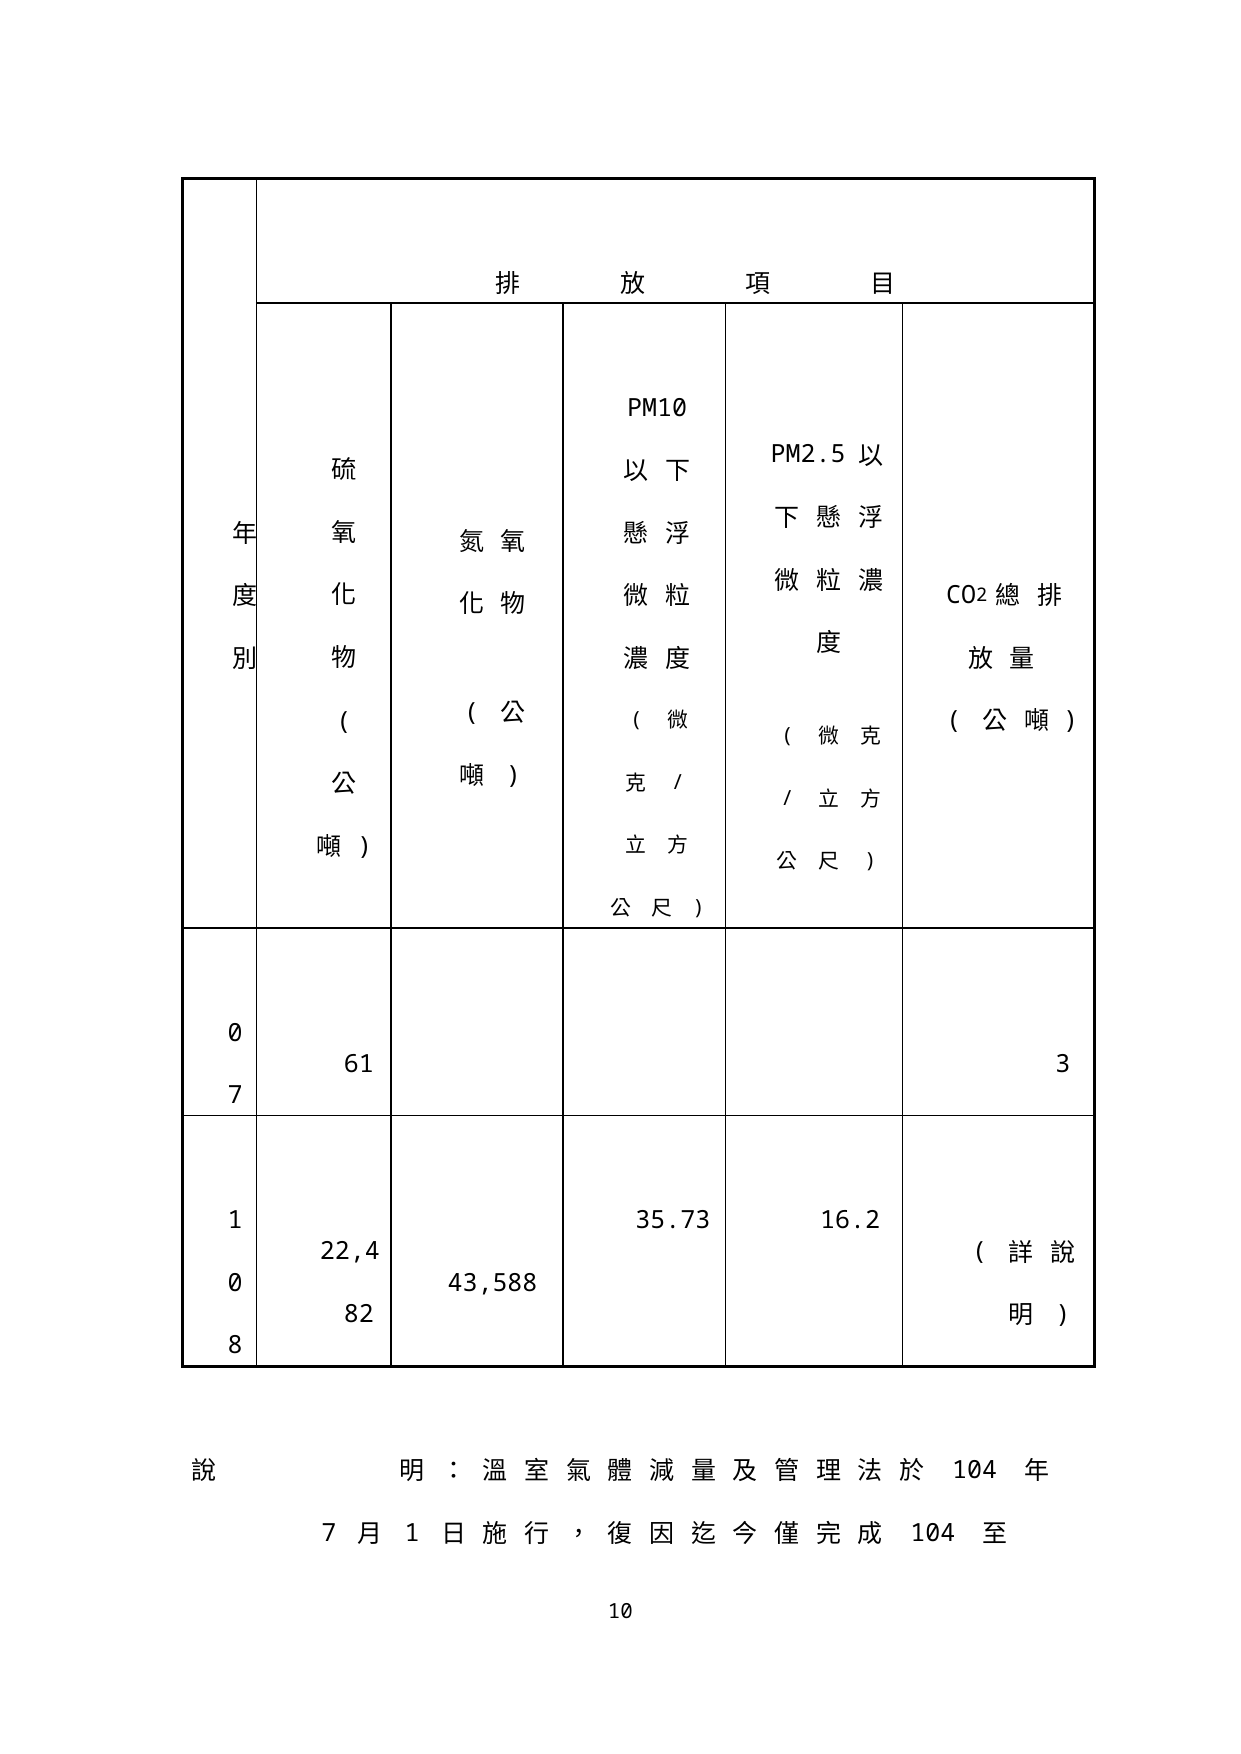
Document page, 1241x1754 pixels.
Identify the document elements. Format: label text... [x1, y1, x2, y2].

table_cell CO2總排放量(公噸) [903, 304, 1093, 927]
table_cell 61 [257, 929, 390, 1115]
table_cell 43,588 [392, 1116, 562, 1365]
table_cell PM2.5以下懸浮微粒濃度 (微克/立方公尺) [726, 304, 902, 927]
table_cell [392, 929, 562, 1115]
table_cell 氮氧化物 (公噸) [392, 304, 562, 927]
table_header 年度別 [184, 180, 256, 927]
table_cell PM10以下懸浮微粒濃度 (微克/立方公尺) [564, 304, 725, 927]
table_cell 22,482 [257, 1116, 390, 1365]
table_cell 3 [903, 929, 1093, 1115]
table_cell 硫氧化物 (公噸) [257, 304, 390, 927]
table_cell 35.73 [564, 1116, 725, 1365]
text 說 明：溫室氣體減量及管理法於104年7月1日施行，復因迄今僅完成104至 [177, 1427, 1058, 1552]
table_cell [564, 929, 725, 1115]
table_cell 07 [184, 929, 256, 1115]
table_header 排 放 項 目 [257, 180, 1093, 302]
table_cell (詳說明) [903, 1116, 1093, 1365]
table_cell [726, 929, 902, 1115]
table_cell 16.2 [726, 1116, 902, 1365]
table_cell 108 [184, 1116, 256, 1365]
